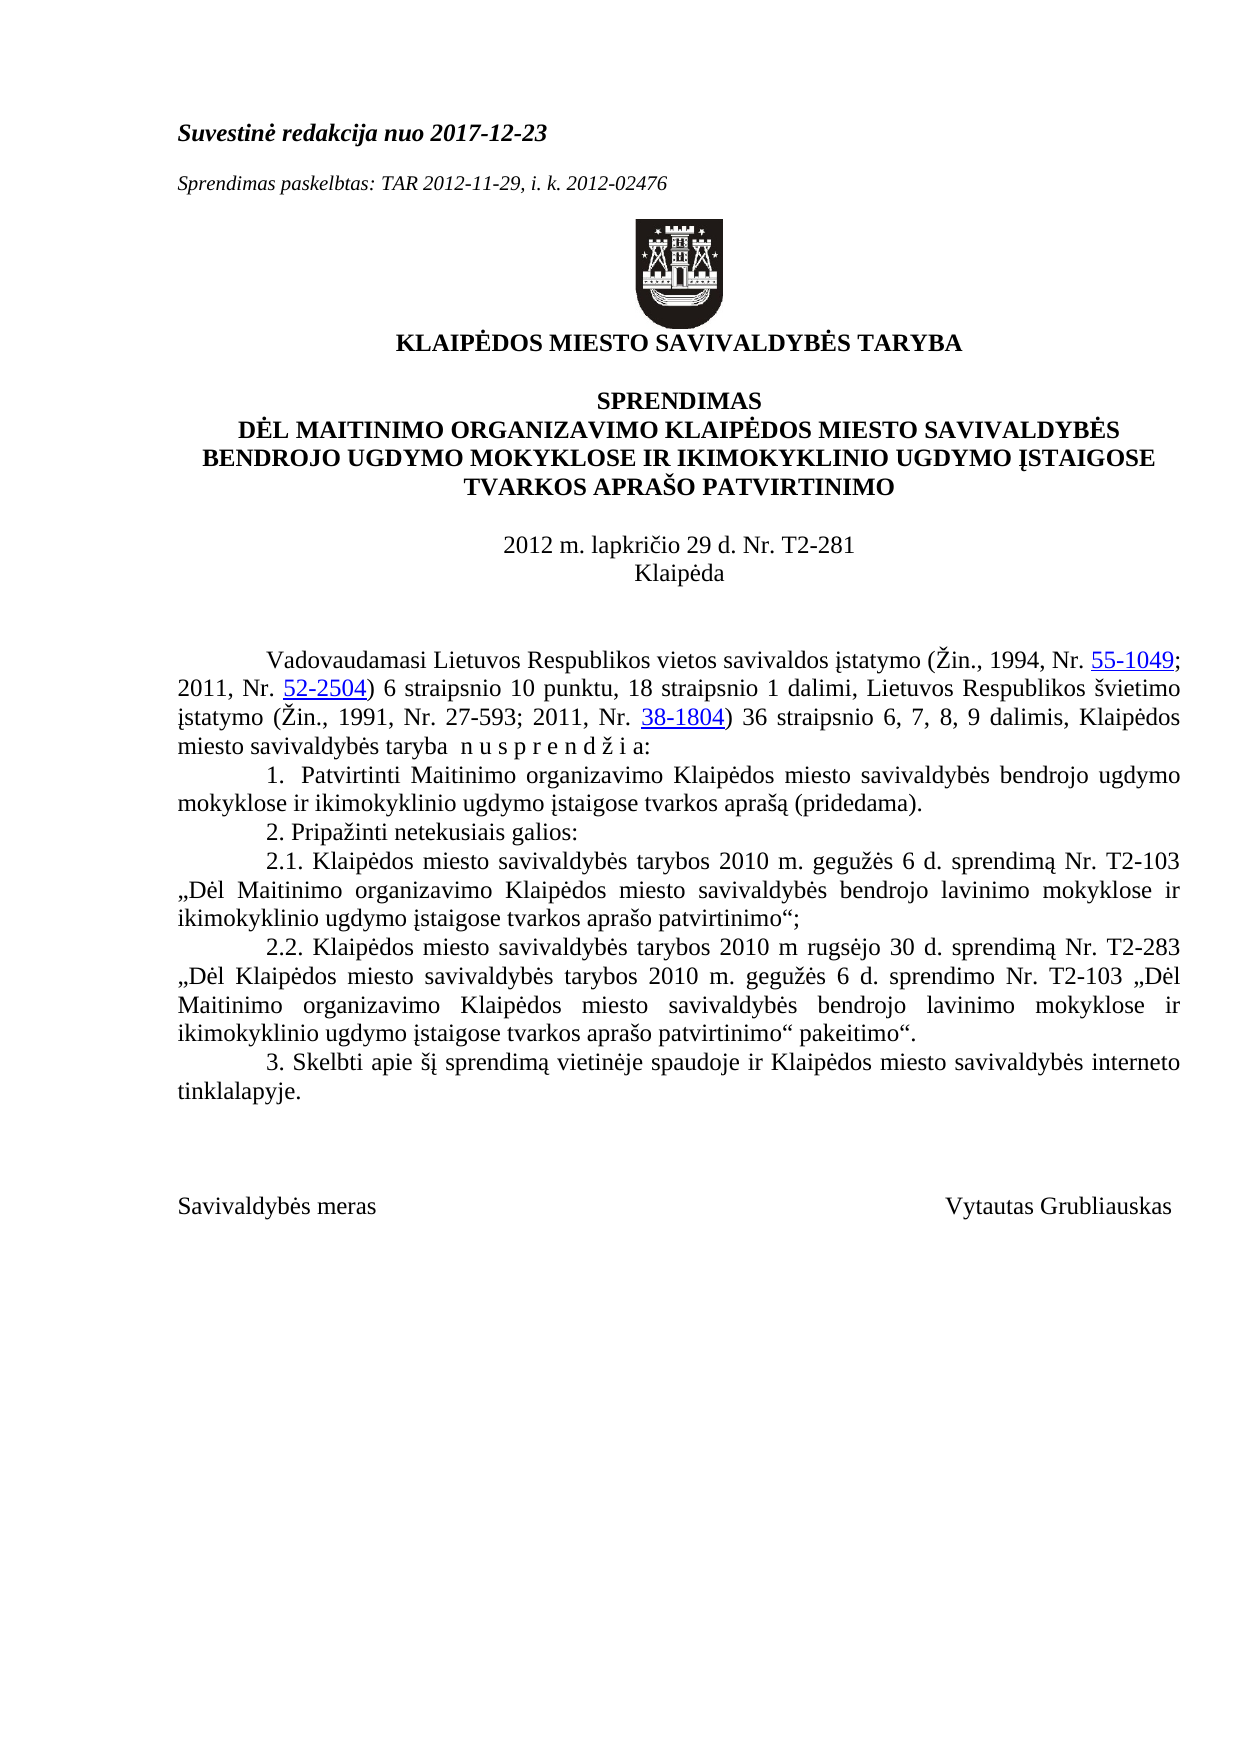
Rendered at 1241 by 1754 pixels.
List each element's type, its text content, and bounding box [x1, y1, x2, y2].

text KLAIPĖDOS MIESTO SAVIVALDYBĖS TARYBA [177, 328, 1181, 357]
text 1. Patvirtinti Maitinimo organizavimo Klaipėdos miesto savivaldybės bendrojo ugdymo mokyklose ir ikimokyklinio ugdymo įstaigose tvarkos aprašą (pridedama). [177, 760, 1181, 817]
text SPRENDIMAS [177, 386, 1181, 415]
text 2012 m. lapkričio 29 d. Nr. T2-281 [177, 530, 1181, 558]
text Suvestinė redakcija nuo 2017-12-23 [177, 118, 1181, 147]
text Klaipėda [177, 558, 1181, 587]
text Sprendimas paskelbtas: TAR 2012-11-29, i. k. 2012-02476 [177, 171, 1181, 195]
text 2.1. Klaipėdos miesto savivaldybės tarybos 2010 m. gegužės 6 d. sprendimą Nr. T2-103 „Dėl Maitinimo organizavimo Klaipėdos miesto savivaldybės bendrojo lavinimo mokyklose ir ikimokyklinio ugdymo įstaigose tvarkos aprašo patvirtinimo“; [177, 846, 1181, 932]
text 2.2. Klaipėdos miesto savivaldybės tarybos 2010 m rugsėjo 30 d. sprendimą Nr. T2-283 „Dėl Klaipėdos miesto savivaldybės tarybos 2010 m. gegužės 6 d. sprendimo Nr. T2-103 „Dėl Maitinimo organizavimo Klaipėdos miesto savivaldybės bendrojo lavinimo mokyklose ir ikimokyklinio ugdymo įstaigose tvarkos aprašo patvirtinimo“ pakeitimo“. [177, 932, 1181, 1047]
text DĖL MAITINIMO ORGANIZAVIMO KLAIPĖDOS MIESTO SAVIVALDYBĖS BENDROJO UGDYMO MOKYKLOSE IR IKIMOKYKLINIO UGDYMO ĮSTAIGOSE TVARKOS APRAŠO PATVIRTINIMO [177, 415, 1181, 501]
text 3. Skelbti apie šį sprendimą vietinėje spaudoje ir Klaipėdos miesto savivaldybės interneto tinklalapyje. [177, 1047, 1181, 1105]
text Vadovaudamasi Lietuvos Respublikos vietos savivaldos įstatymo (Žin., 1994, Nr. 55-1049; 2011, Nr. 52-2504) 6 straipsnio 10 punktu, 18 straipsnio 1 dalimi, Lietuvos Respublikos švietimo įstatymo (Žin., 1991, Nr. 27-593; 2011, Nr. 38-1804) 36 straipsnio 6, 7, 8, 9 dalimis, Klaipėdos miesto savivaldybės taryba nusprendžia: [177, 645, 1181, 760]
text Savivaldybės meras Vytautas Grubliauskas [177, 1191, 1181, 1220]
text 2. Pripažinti netekusiais galios: [177, 817, 1181, 846]
